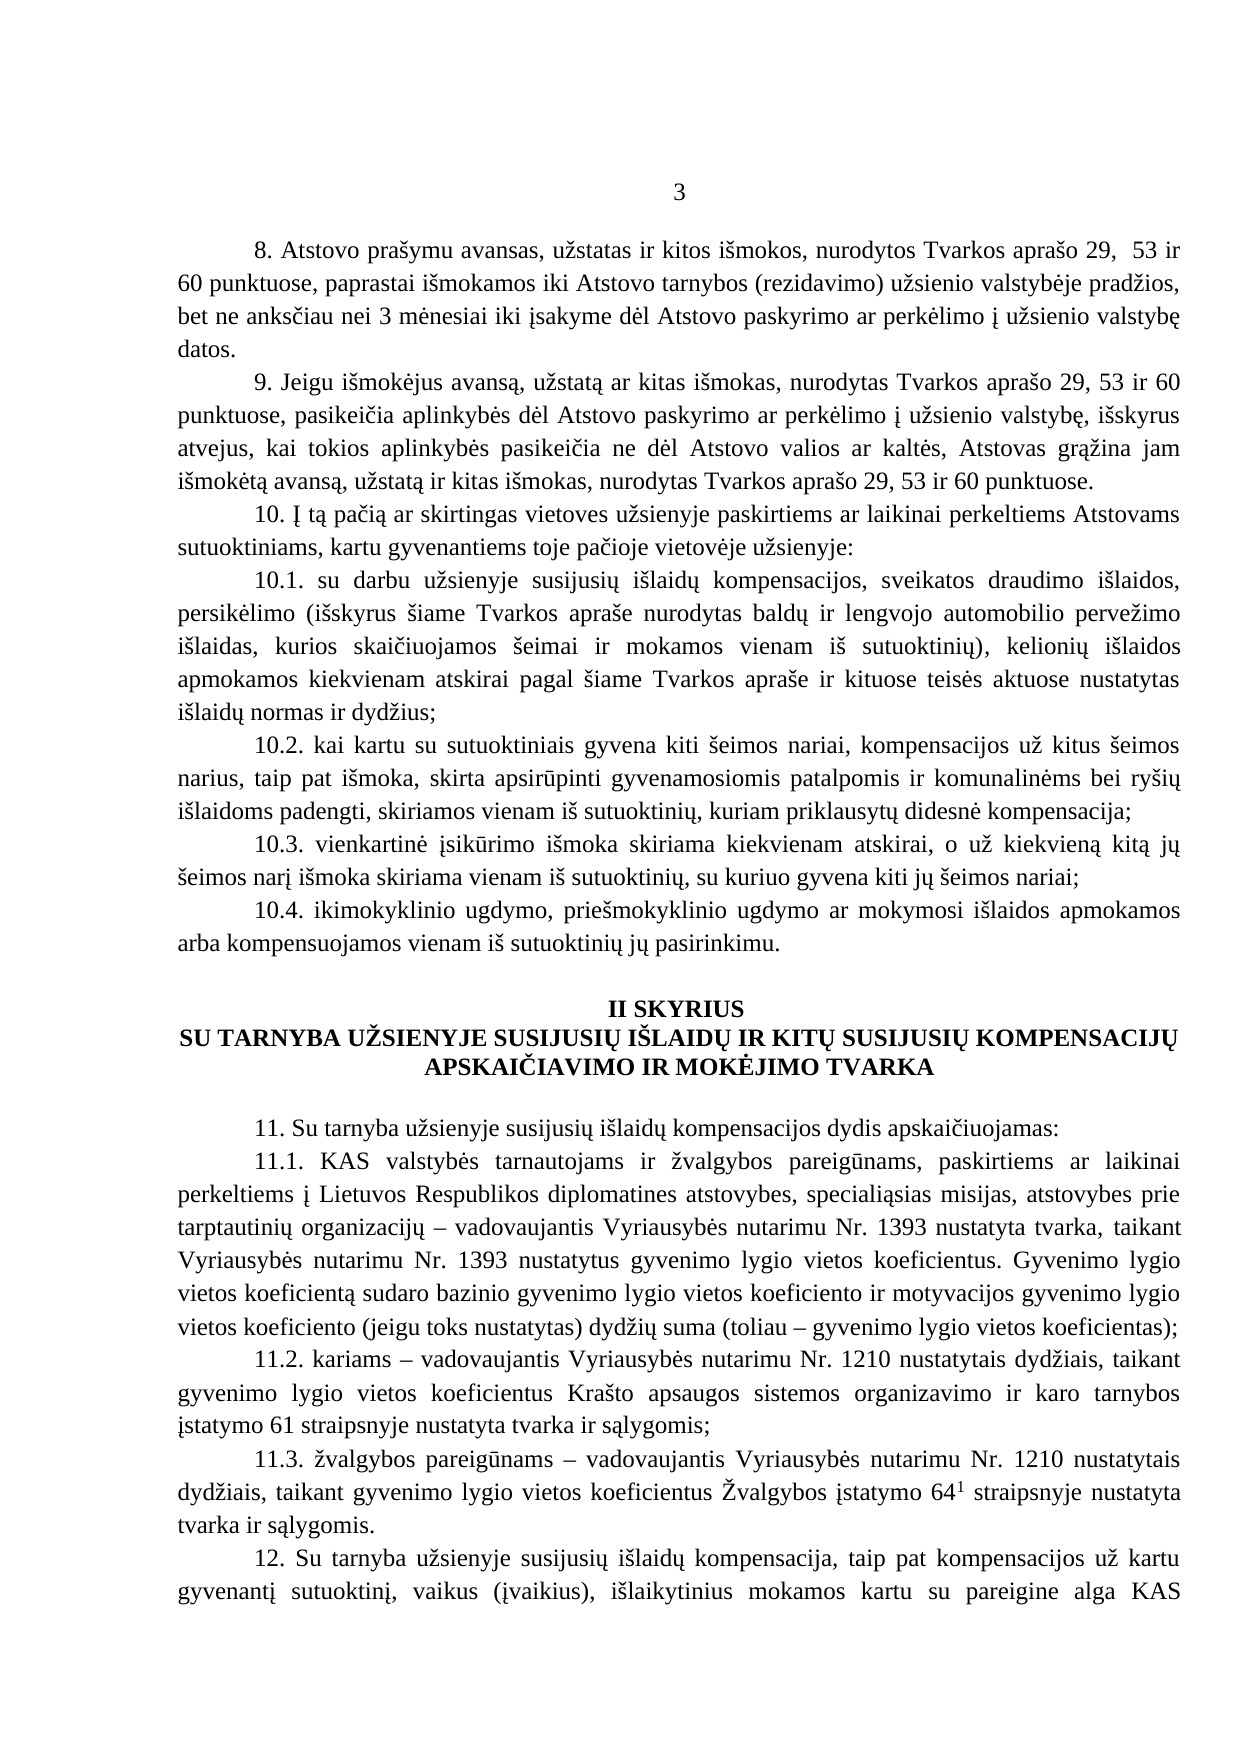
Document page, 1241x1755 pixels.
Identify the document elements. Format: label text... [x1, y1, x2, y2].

text 10.4. ikimokyklinio ugdymo, priešmokyklinio ugdymo ar mokymosi išlaidos apmokamos arba kompensuojamos vienam iš sutuoktinių jų pasirinkimu. [177, 895, 1181, 957]
text 11.3. žvalgybos pareigūnams – vadovaujantis Vyriausybės nutarimu Nr. 1210 nustatytais dydžiais, taikant gyvenimo lygio vietos koeficientus Žvalgybos įstatymo 641 straipsnyje nustatyta tvarka ir sąlygomis. [177, 1444, 1181, 1538]
text 10.2. kai kartu su sutuoktiniais gyvena kiti šeimos nariai, kompensacijos už kitus šeimos narius, taip pat išmoka, skirta apsirūpinti gyvenamosiomis patalpomis ir komunalinėms bei ryšių išlaidoms padengti, skiriamos vienam iš sutuoktinių, kuriam priklausytų didesnė kompensacija; [177, 730, 1181, 825]
text II SKYRIUS [177, 994, 1181, 1023]
text 9. Jeigu išmokėjus avansą, užstatą ar kitas išmokas, nurodytas Tvarkos aprašo 29, 53 ir 60 punktuose, pasikeičia aplinkybės dėl Atstovo paskyrimo ar perkėlimo į užsienio valstybę, išskyrus atvejus, kai tokios aplinkybės pasikeičia ne dėl Atstovo valios ar kaltės, Atstovas grąžina jam išmokėtą avansą, užstatą ir kitas išmokas, nurodytas Tvarkos aprašo 29, 53 ir 60 punktuose. [177, 367, 1181, 494]
text SU TARNYBA UŽSIENYJE SUSIJUSIŲ IŠLAIDŲ IR KITŲ SUSIJUSIŲ KOMPENSACIJŲ APSKAIČIAVIMO IR MOKĖJIMO TVARKA [177, 1023, 1181, 1080]
text 10.3. vienkartinė įsikūrimo išmoka skiriama kiekvienam atskirai, o už kiekvieną kitą jų šeimos narį išmoka skiriama vienam iš sutuoktinių, su kuriuo gyvena kiti jų šeimos nariai; [177, 829, 1181, 891]
text 12. Su tarnyba užsienyje susijusių išlaidų kompensacija, taip pat kompensacijos už kartu gyvenantį sutuoktinį, vaikus (įvaikius), išlaikytinius mokamos kartu su pareigine alga KAS [177, 1543, 1181, 1604]
text 8. Atstovo prašymu avansas, užstatas ir kitos išmokos, nurodytos Tvarkos aprašo 29, 53 ir 60 punktuose, paprastai išmokamos iki Atstovo tarnybos (rezidavimo) užsienio valstybėje pradžios, bet ne anksčiau nei 3 mėnesiai iki įsakyme dėl Atstovo paskyrimo ar perkėlimo į užsienio valstybę datos. [177, 235, 1181, 362]
text 10. Į tą pačią ar skirtingas vietoves užsienyje paskirtiems ar laikinai perkeltiems Atstovams sutuoktiniams, kartu gyvenantiems toje pačioje vietovėje užsienyje: [177, 499, 1181, 561]
text 11.1. KAS valstybės tarnautojams ir žvalgybos pareigūnams, paskirtiems ar laikinai perkeltiems į Lietuvos Respublikos diplomatines atstovybes, specialiąsias misijas, atstovybes prie tarptautinių organizacijų – vadovaujantis Vyriausybės nutarimu Nr. 1393 nustatyta tvarka, taikant Vyriausybės nutarimu Nr. 1393 nustatytus gyvenimo lygio vietos koeficientus. Gyvenimo lygio vietos koeficientą sudaro bazinio gyvenimo lygio vietos koeficiento ir motyvacijos gyvenimo lygio vietos koeficiento (jeigu toks nustatytas) dydžių suma (toliau – gyvenimo lygio vietos koeficientas); [177, 1146, 1181, 1340]
text 11.2. kariams – vadovaujantis Vyriausybės nutarimu Nr. 1210 nustatytais dydžiais, taikant gyvenimo lygio vietos koeficientus Krašto apsaugos sistemos organizavimo ir karo tarnybos įstatymo 61 straipsnyje nustatyta tvarka ir sąlygomis; [177, 1344, 1181, 1439]
text 10.1. su darbu užsienyje susijusių išlaidų kompensacijos, sveikatos draudimo išlaidos, persikėlimo (išskyrus šiame Tvarkos apraše nurodytas baldų ir lengvojo automobilio pervežimo išlaidas, kurios skaičiuojamos šeimai ir mokamos vienam iš sutuoktinių), kelionių išlaidos apmokamos kiekvienam atskirai pagal šiame Tvarkos apraše ir kituose teisės aktuose nustatytas išlaidų normas ir dydžius; [177, 565, 1181, 726]
text 11. Su tarnyba užsienyje susijusių išlaidų kompensacijos dydis apskaičiuojamas: [177, 1113, 1181, 1142]
